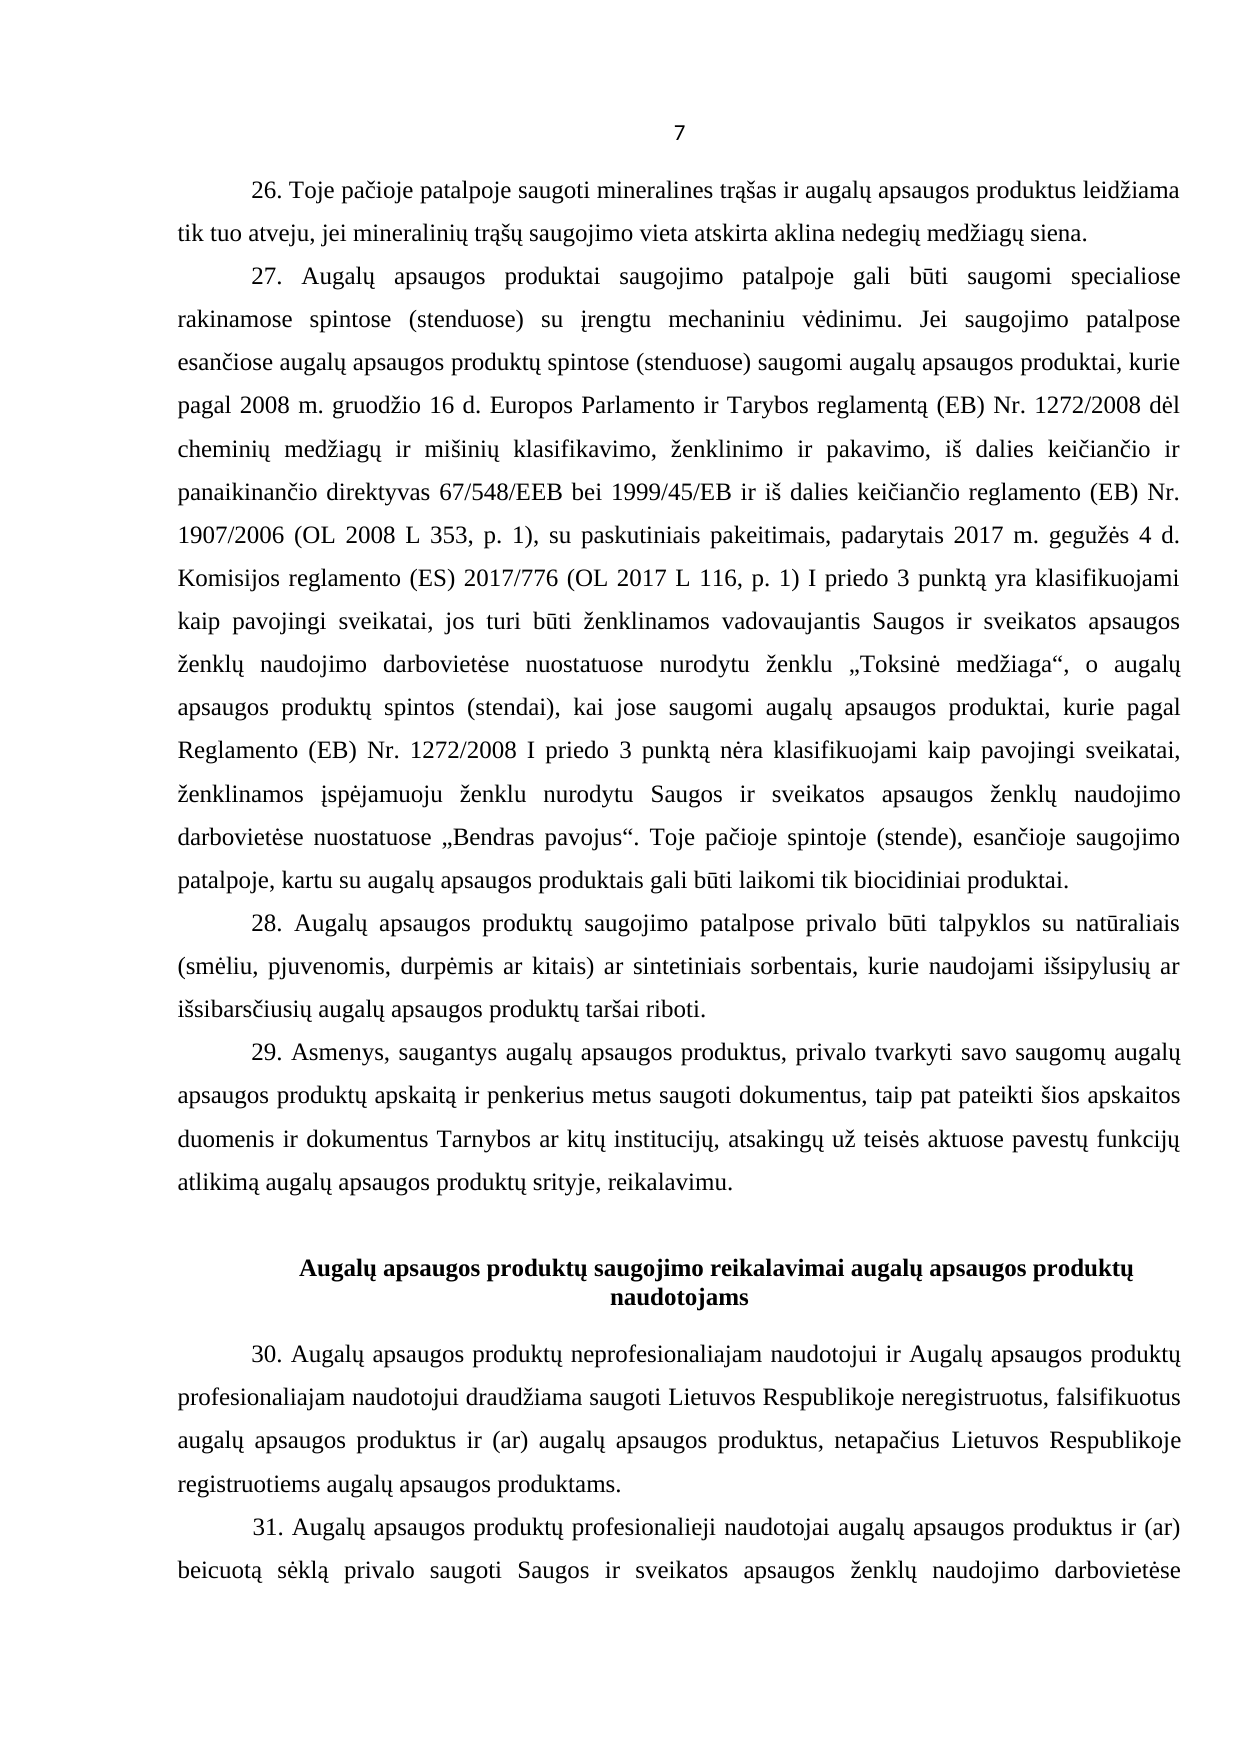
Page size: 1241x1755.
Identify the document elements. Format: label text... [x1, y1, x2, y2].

text 27. Augalų apsaugos produktai saugojimo patalpoje gali būti saugomi specialiose rakinamose spintose (stenduose) su įrengtu mechaniniu vėdinimu. Jei saugojimo patalpose esančiose augalų apsaugos produktų spintose (stenduose) saugomi augalų apsaugos produktai, kurie pagal 2008 m. gruodžio 16 d. Europos Parlamento ir Tarybos reglamentą (EB) Nr. 1272/2008 dėl cheminių medžiagų ir mišinių klasifikavimo, ženklinimo ir pakavimo, iš dalies keičiančio ir panaikinančio direktyvas 67/548/EEB bei 1999/45/EB ir iš dalies keičiančio reglamento (EB) Nr. 1907/2006 (OL 2008 L 353, p. 1), su paskutiniais pakeitimais, padarytais 2017 m. gegužės 4 d. Komisijos reglamento (ES) 2017/776 (OL 2017 L 116, p. 1) I priedo 3 punktą yra klasifikuojami kaip pavojingi sveikatai, jos turi būti ženklinamos vadovaujantis Saugos ir sveikatos apsaugos ženklų naudojimo darbovietėse nuostatuose nurodytu ženklu „Toksinė medžiaga“, o augalų apsaugos produktų spintos (stendai), kai jose saugomi augalų apsaugos produktai, kurie pagal Reglamento (EB) Nr. 1272/2008 I priedo 3 punktą nėra klasifikuojami kaip pavojingi sveikatai, ženklinamos įspėjamuoju ženklu nurodytu Saugos ir sveikatos apsaugos ženklų naudojimo darbovietėse nuostatuose „Bendras pavojus“. Toje pačioje spintoje (stende), esančioje saugojimo patalpoje, kartu su augalų apsaugos produktais gali būti laikomi tik biocidiniai produktai. [177, 261, 1181, 894]
text Augalų apsaugos produktų saugojimo reikalavimai augalų apsaugos produktų naudotojams [177, 1253, 1181, 1311]
text 28. Augalų apsaugos produktų saugojimo patalpose privalo būti talpyklos su natūraliais (smėliu, pjuvenomis, durpėmis ar kitais) ar sintetiniais sorbentais, kurie naudojami išsipylusių ar išsibarsčiusių augalų apsaugos produktų taršai riboti. [177, 908, 1181, 1023]
text 30. Augalų apsaugos produktų neprofesionaliajam naudotojui ir Augalų apsaugos produktų profesionaliajam naudotojui draudžiama saugoti Lietuvos Respublikoje neregistruotus, falsifikuotus augalų apsaugos produktus ir (ar) augalų apsaugos produktus, netapačius Lietuvos Respublikoje registruotiems augalų apsaugos produktams. [177, 1339, 1181, 1497]
text 26. Toje pačioje patalpoje saugoti mineralines trąšas ir augalų apsaugos produktus leidžiama tik tuo atveju, jei mineralinių trąšų saugojimo vieta atskirta aklina nedegių medžiagų siena. [177, 175, 1181, 247]
text 29. Asmenys, saugantys augalų apsaugos produktus, privalo tvarkyti savo saugomų augalų apsaugos produktų apskaitą ir penkerius metus saugoti dokumentus, taip pat pateikti šios apskaitos duomenis ir dokumentus Tarnybos ar kitų institucijų, atsakingų už teisės aktuose pavestų funkcijų atlikimą augalų apsaugos produktų srityje, reikalavimu. [177, 1037, 1181, 1196]
text 31. Augalų apsaugos produktų profesionalieji naudotojai augalų apsaugos produktus ir (ar) beicuotą sėklą privalo saugoti Saugos ir sveikatos apsaugos ženklų naudojimo darbovietėse [177, 1512, 1181, 1584]
